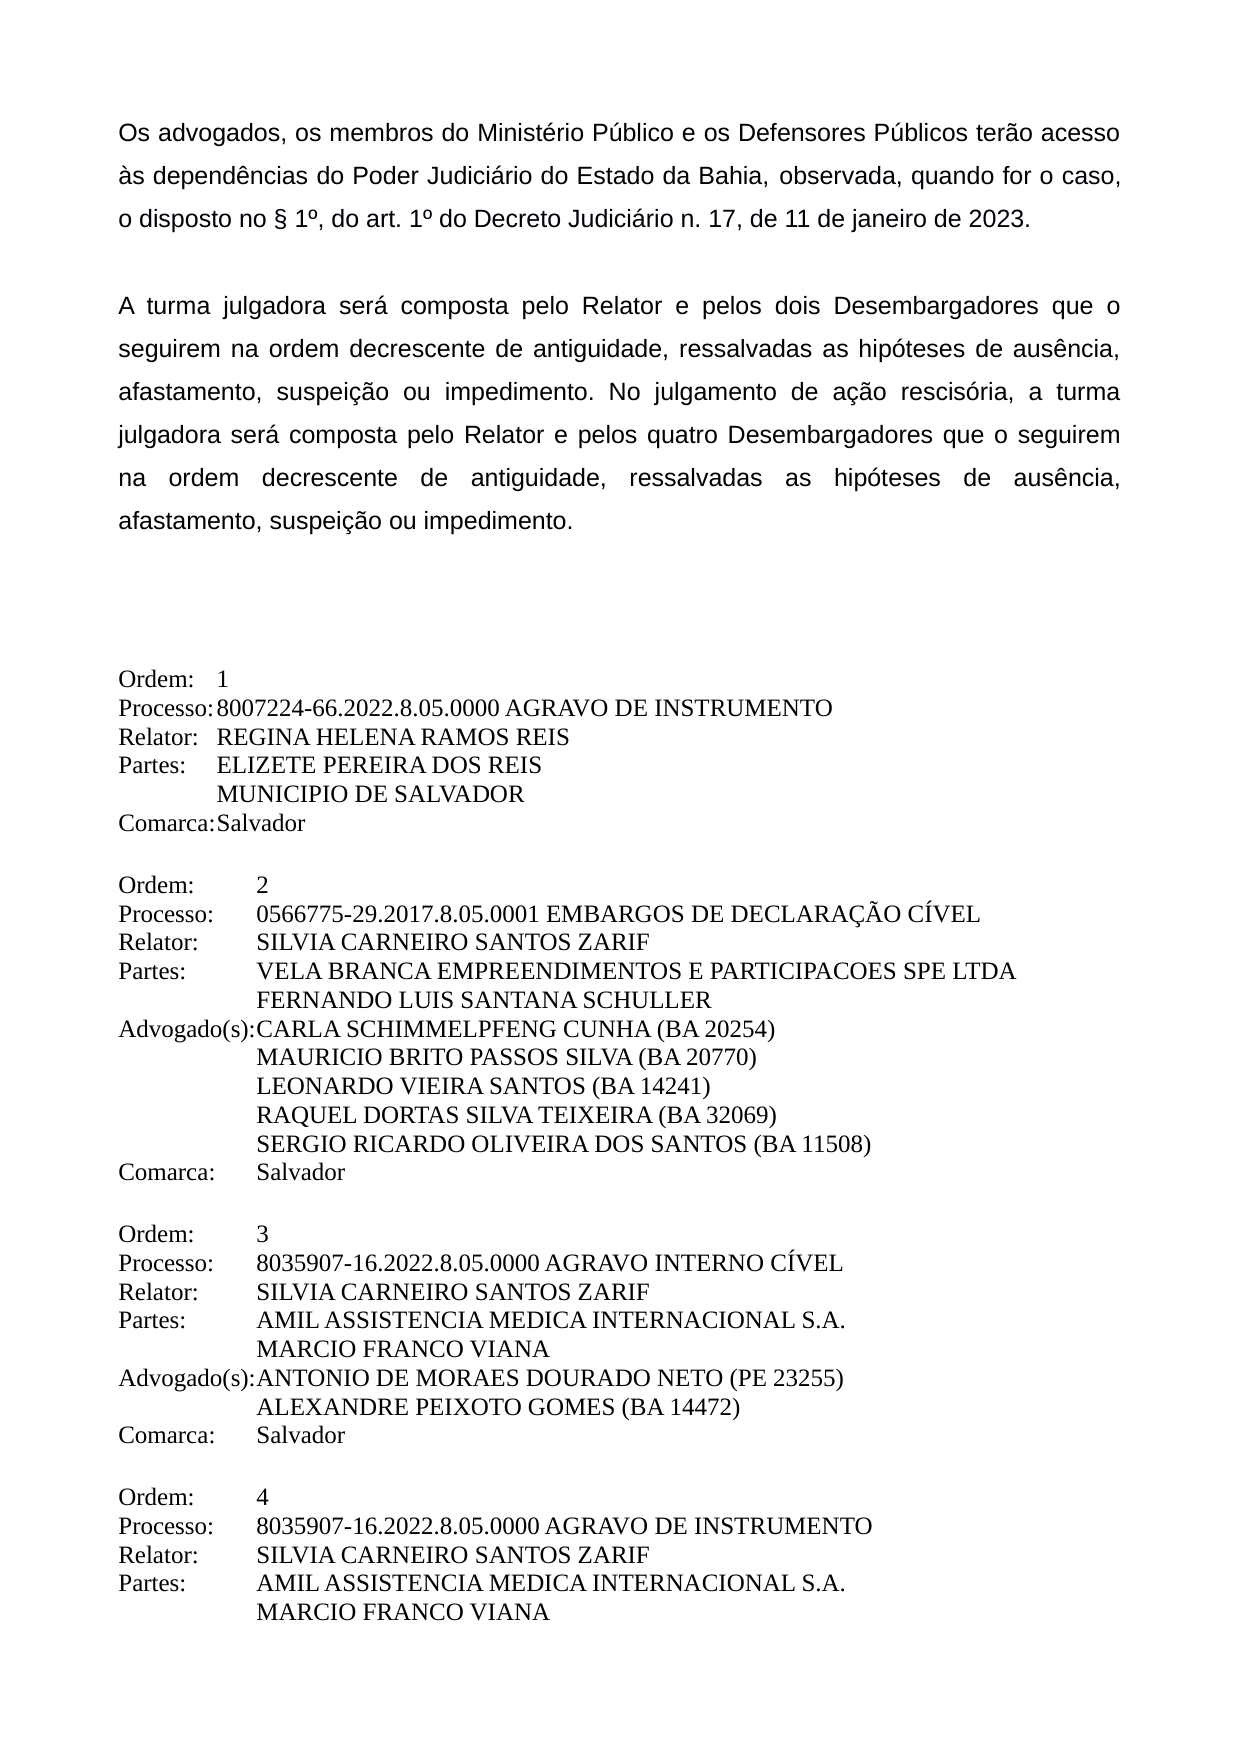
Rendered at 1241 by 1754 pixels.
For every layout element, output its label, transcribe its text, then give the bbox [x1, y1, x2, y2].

table_cell Relator: [118, 928, 256, 956]
table_cell [118, 1392, 256, 1420]
table_cell 8035907-16.2022.8.05.0000 AGRAVO DE INSTRUMENTO [256, 1511, 877, 1540]
table_cell RAQUEL DORTAS SILVA TEIXEIRA (BA 32069) [256, 1100, 1024, 1129]
table_cell [118, 1100, 256, 1129]
table_cell Relator: [118, 722, 216, 751]
table_cell Processo: [118, 693, 216, 722]
table_cell VELA BRANCA EMPREENDIMENTOS E PARTICIPACOES SPE LTDA [256, 956, 1024, 985]
text Os advogados, os membros do Ministério Público e os Defensores Públicos terão acesso às dependências do Poder Judiciário do Estado da Bahia, observada, quando for o caso, o disposto no § 1º, do art. 1º do Decreto Judiciário n. 17, de 11 de janeiro de 2023. [118, 118, 1122, 233]
table_cell FERNANDO LUIS SANTANA SCHULLER [256, 985, 1024, 1014]
table_cell 0566775-29.2017.8.05.0001 EMBARGOS DE DECLARAÇÃO CÍVEL [256, 899, 1024, 927]
table_cell [118, 1043, 256, 1071]
table_cell [118, 1071, 256, 1100]
table_cell SILVIA CARNEIRO SANTOS ZARIF [256, 928, 1024, 956]
table_cell [118, 1334, 256, 1363]
table_cell AMIL ASSISTENCIA MEDICA INTERNACIONAL S.A. [256, 1305, 856, 1334]
table_cell [118, 1597, 256, 1626]
table_cell Comarca: [118, 1158, 256, 1186]
table_cell Processo: [118, 1511, 256, 1540]
table_cell Salvador [256, 1158, 1024, 1186]
table_cell Relator: [118, 1540, 256, 1568]
table_cell SILVIA CARNEIRO SANTOS ZARIF [256, 1540, 877, 1568]
table_header Ordem: [118, 1219, 256, 1248]
table_cell SERGIO RICARDO OLIVEIRA DOS SANTOS (BA 11508) [256, 1129, 1024, 1157]
table_header 3 [256, 1219, 856, 1248]
table_cell Partes: [118, 1305, 256, 1334]
table_cell SILVIA CARNEIRO SANTOS ZARIF [256, 1277, 856, 1305]
table_cell Advogado(s): [118, 1363, 256, 1392]
table_cell Processo: [118, 1248, 256, 1277]
table_cell LEONARDO VIEIRA SANTOS (BA 14241) [256, 1071, 1024, 1100]
table_header Ordem: [118, 870, 256, 899]
table_cell Processo: [118, 899, 256, 927]
table_cell ELIZETE PEREIRA DOS REIS [216, 751, 837, 779]
table_header 1 [216, 664, 837, 693]
table_cell MARCIO FRANCO VIANA [256, 1597, 877, 1626]
table_header 2 [256, 870, 1024, 899]
table_cell Advogado(s): [118, 1014, 256, 1042]
table_cell Partes: [118, 1569, 256, 1597]
table_cell ALEXANDRE PEIXOTO GOMES (BA 14472) [256, 1392, 856, 1420]
table_cell MARCIO FRANCO VIANA [256, 1334, 856, 1363]
table_cell Comarca: [118, 808, 216, 837]
table_header Ordem: [118, 1482, 256, 1511]
table_cell Comarca: [118, 1420, 256, 1449]
table_cell REGINA HELENA RAMOS REIS [216, 722, 837, 751]
table_cell Salvador [216, 808, 837, 837]
text A turma julgadora será composta pelo Relator e pelos dois Desembargadores que o seguirem na ordem decrescente de antiguidade, ressalvadas as hipóteses de ausência, afastamento, suspeição ou impedimento. No julgamento de ação rescisória, a turma julgadora será composta pelo Relator e pelos quatro Desembargadores que o seguirem na ordem decrescente de antiguidade, ressalvadas as hipóteses de ausência, afastamento, suspeição ou impedimento. [118, 291, 1122, 535]
table_cell Salvador [256, 1420, 856, 1449]
table_cell CARLA SCHIMMELPFENG CUNHA (BA 20254) [256, 1014, 1024, 1042]
table_cell Relator: [118, 1277, 256, 1305]
table_cell [118, 1129, 256, 1157]
table_cell AMIL ASSISTENCIA MEDICA INTERNACIONAL S.A. [256, 1569, 877, 1597]
table_header 4 [256, 1482, 877, 1511]
table_cell 8035907-16.2022.8.05.0000 AGRAVO INTERNO CÍVEL [256, 1248, 856, 1277]
table_cell 8007224-66.2022.8.05.0000 AGRAVO DE INSTRUMENTO [216, 693, 837, 722]
table_header Ordem: [118, 664, 216, 693]
table_cell Partes: [118, 956, 256, 985]
table_cell ANTONIO DE MORAES DOURADO NETO (PE 23255) [256, 1363, 856, 1392]
table_cell MUNICIPIO DE SALVADOR [216, 779, 837, 808]
table_cell [118, 779, 216, 808]
table_cell Partes: [118, 751, 216, 779]
table_cell MAURICIO BRITO PASSOS SILVA (BA 20770) [256, 1043, 1024, 1071]
table_cell [118, 985, 256, 1014]
